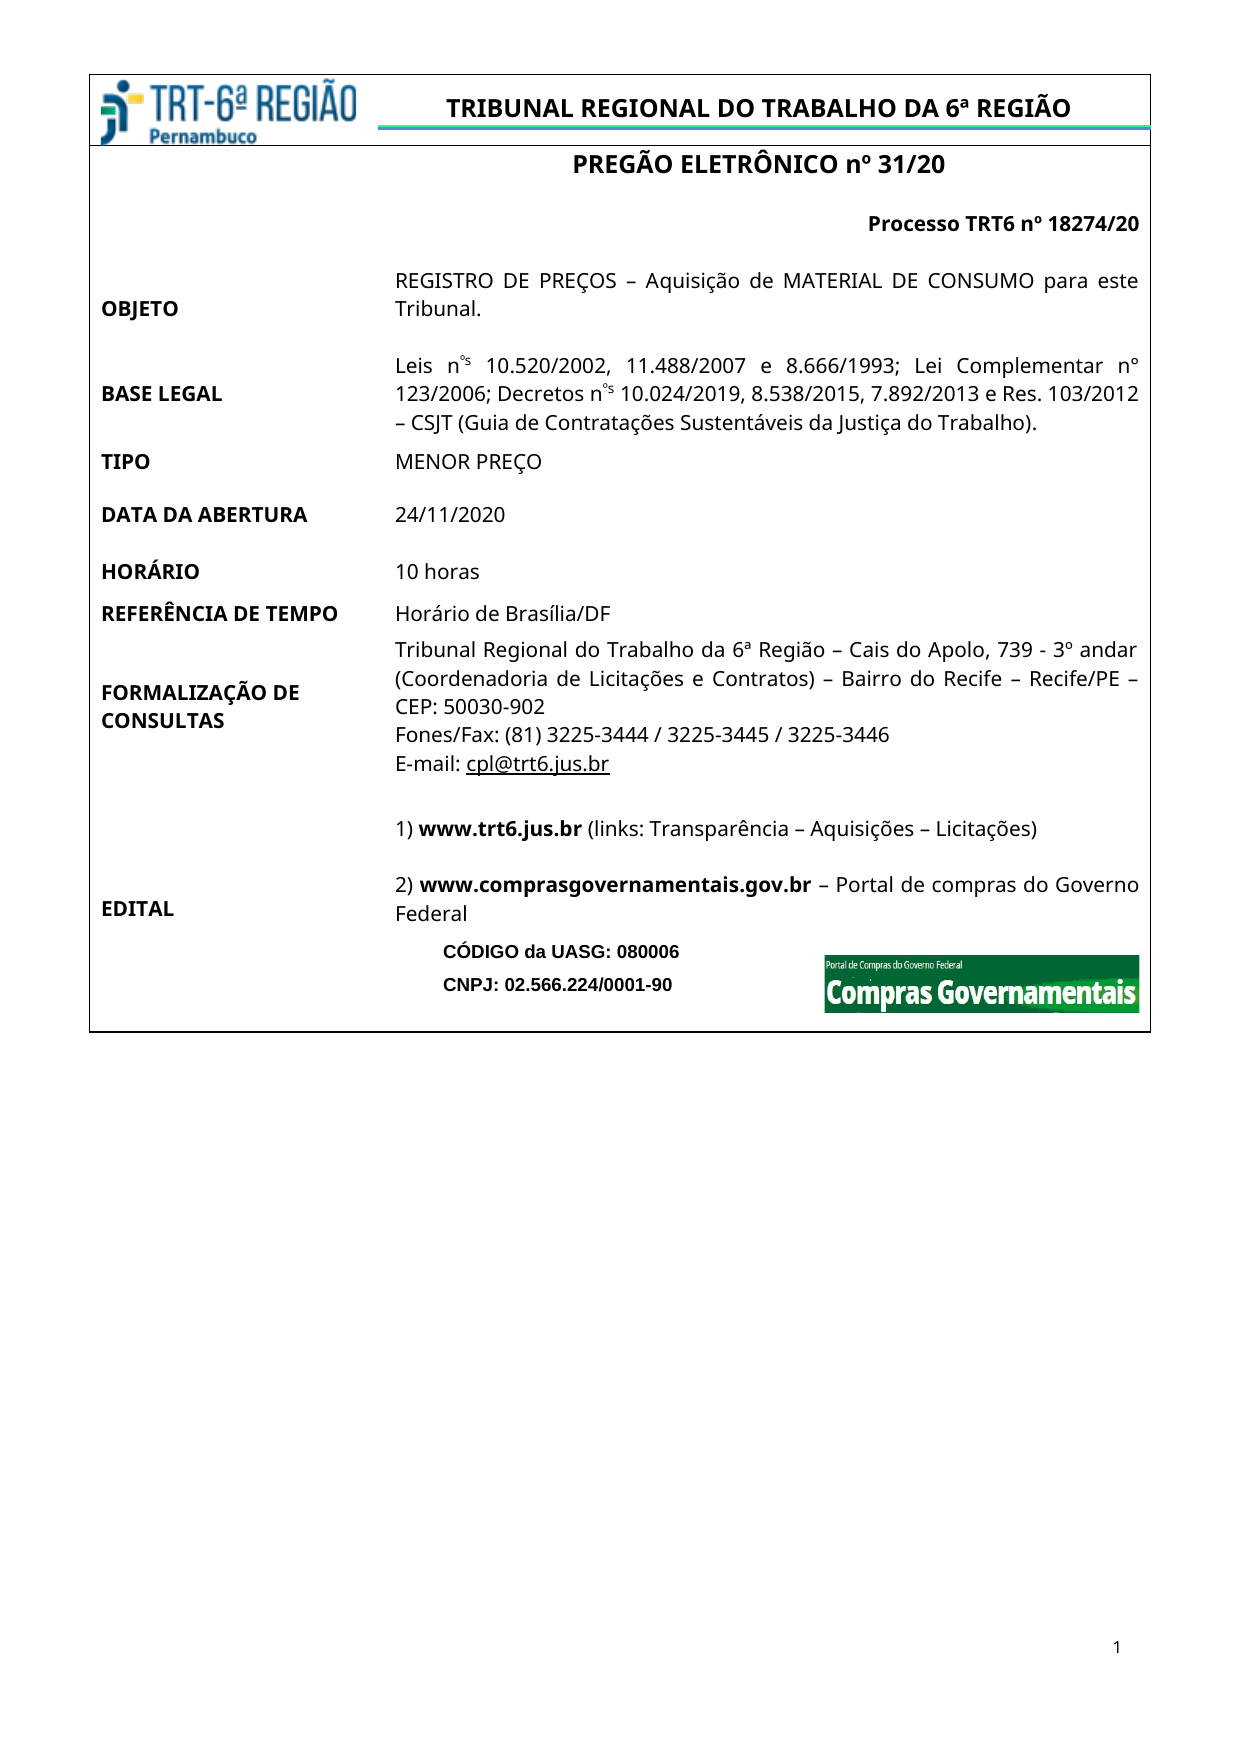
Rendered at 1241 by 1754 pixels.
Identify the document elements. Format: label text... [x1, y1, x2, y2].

table_cell EDITAL [90, 785, 383, 1031]
table_header TRIBUNAL REGIONAL DO TRABALHO DA 6ª REGIÃO [367, 75, 1150, 145]
table_header [90, 75, 367, 145]
table_cell PREGÃO ELETRÔNICO nº 31/20 [367, 146, 1150, 209]
table_cell HORÁRIO [90, 543, 383, 599]
table_cell 10 horas [384, 543, 1150, 599]
table_cell OBJETO [90, 266, 383, 351]
table_cell Leis nºs 10.520/2002, 11.488/2007 e 8.666/1993; Lei Complementar n° 123/2006; Decretos nºs 10.024/2019, 8.538/2015, 7.892/2013 e Res. 103/2012 – CSJT (Guia de Contratações Sustentáveis da Justiça do Trabalho). [384, 351, 1150, 436]
table_cell Processo TRT6 nº 18274/20 [90, 209, 1150, 266]
table_cell [90, 146, 367, 209]
table_cell 1) www.trt6.jus.br (links: Transparência – Aquisições – Licitações) 2) www.comprasgovernamentais.gov.br – Portal de compras do Governo Federal [384, 785, 1150, 1031]
table_cell Horário de Brasília/DF [384, 599, 1150, 628]
table_cell BASE LEGAL [90, 351, 383, 436]
table_cell TIPO [90, 436, 383, 486]
table_cell Tribunal Regional do Trabalho da 6ª Região – Cais do Apolo, 739 - 3º andar (Coordenadoria de Licitações e Contratos) – Bairro do Recife – Recife/PE – CEP: 50030-902 Fones/Fax: (81) 3225-3444 / 3225-3445 / 3225-3446 E-mail: cpl@trt6.jus.br [384, 628, 1150, 785]
table_cell REFERÊNCIA DE TEMPO [90, 599, 383, 628]
table_cell MENOR PREÇO [384, 436, 1150, 486]
table_cell 24/11/2020 [384, 486, 1150, 543]
table_header [154, 139, 162, 145]
table_cell FORMALIZAÇÃO DE CONSULTAS [90, 628, 383, 785]
table_cell REGISTRO DE PREÇOS – Aquisição de MATERIAL DE CONSUMO para este Tribunal. [384, 266, 1150, 351]
table_cell DATA DA ABERTURA [90, 486, 383, 543]
